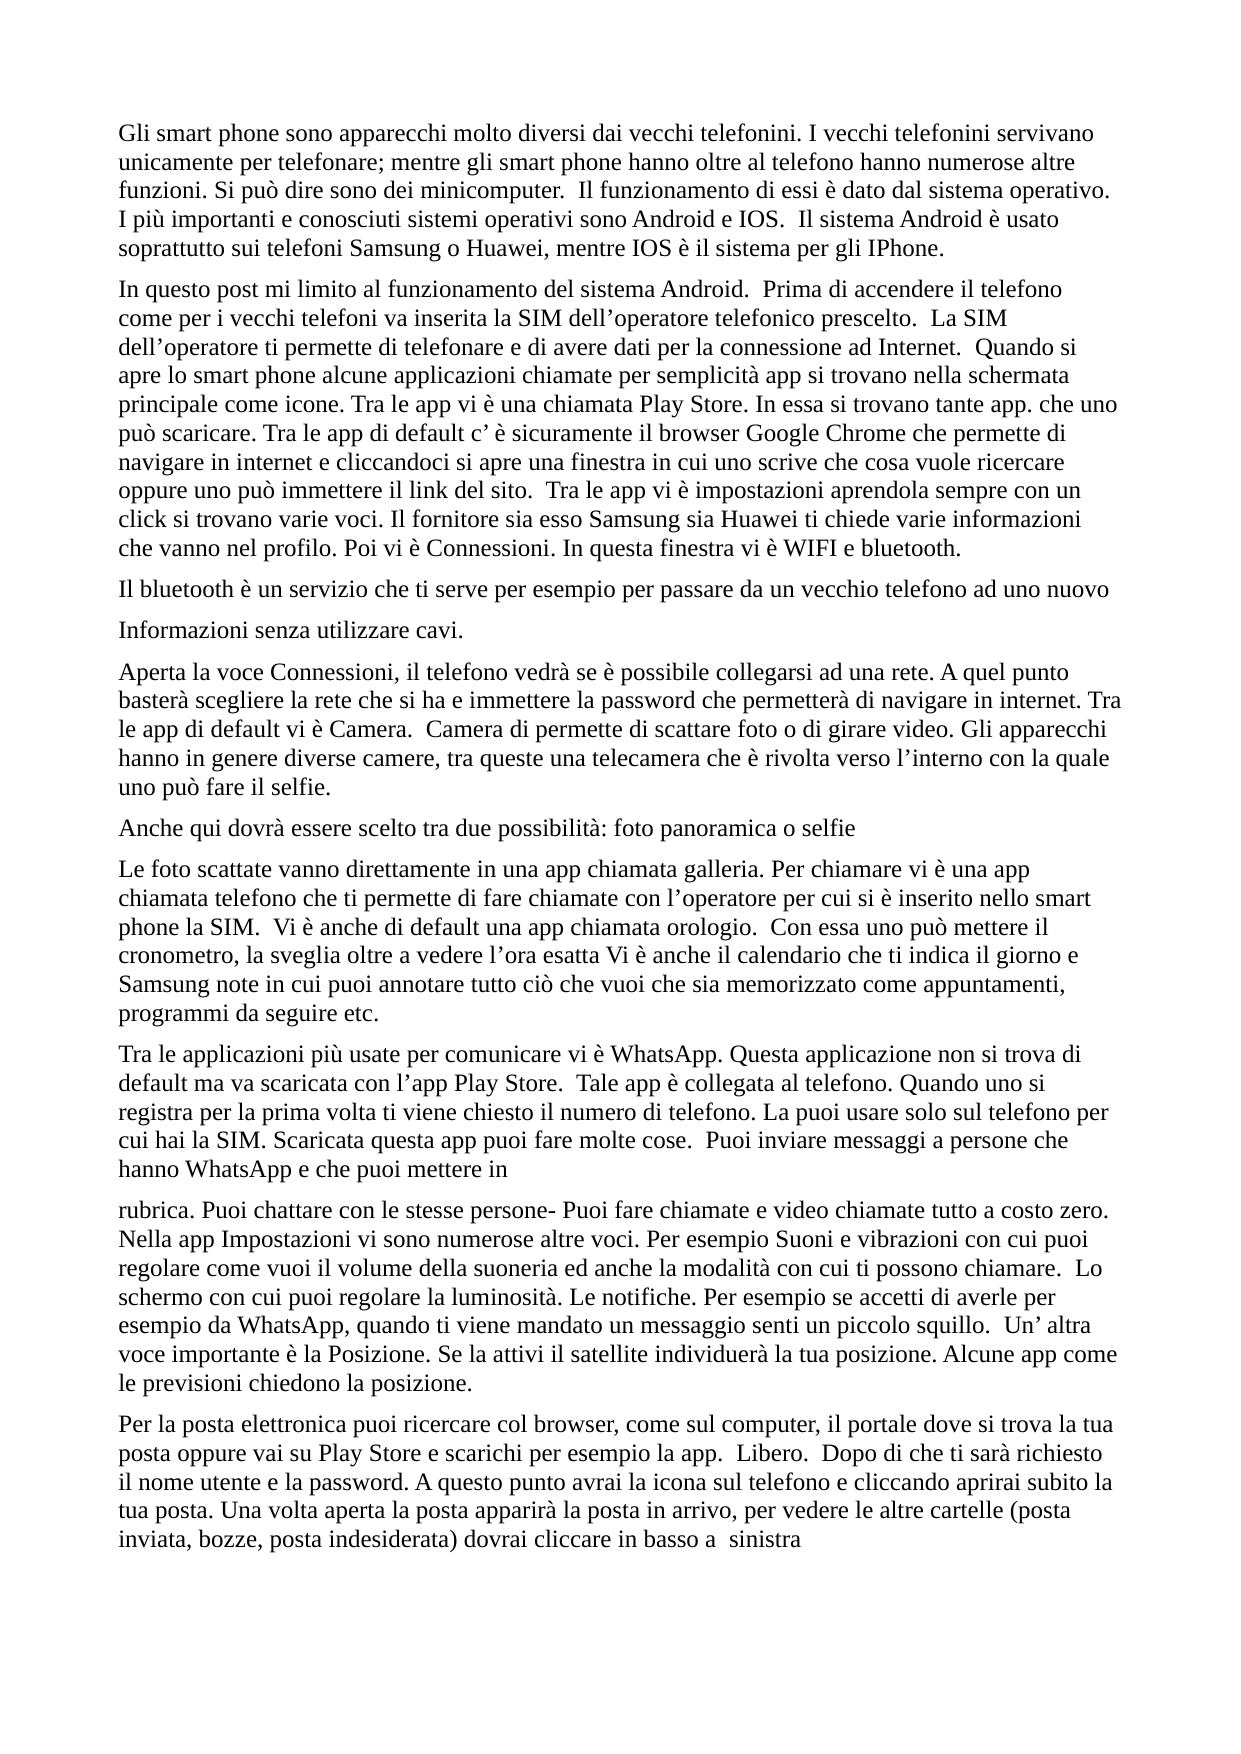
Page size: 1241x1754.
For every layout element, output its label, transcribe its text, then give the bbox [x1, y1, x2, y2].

text Tra le applicazioni più usate per comunicare vi è WhatsApp. Questa applicazione non si trova di default ma va scaricata con l’app Play Store. Tale app è collegata al telefono. Quando uno si registra per la prima volta ti viene chiesto il numero di telefono. La puoi usare solo sul telefono per cui hai la SIM. Scaricata questa app puoi fare molte cose. Puoi inviare messaggi a persone che hanno WhatsApp e che puoi mettere in [118, 1039, 1122, 1183]
text Anche qui dovrà essere scelto tra due possibilità: foto panoramica o selfie [118, 813, 1122, 842]
text Le foto scattate vanno direttamente in una app chiamata galleria. Per chiamare vi è una app chiamata telefono che ti permette di fare chiamate con l’operatore per cui si è inserito nello smart phone la SIM. Vi è anche di default una app chiamata orologio. Con essa uno può mettere il cronometro, la sveglia oltre a vedere l’ora esatta Vi è anche il calendario che ti indica il giorno e Samsung note in cui puoi annotare tutto ciò che vuoi che sia memorizzato come appuntamenti, programmi da seguire etc. [118, 854, 1122, 1027]
text Per la posta elettronica puoi ricercare col browser, come sul computer, il portale dove si trova la tua posta oppure vai su Play Store e scarichi per esempio la app. Libero. Dopo di che ti sarà richiesto il nome utente e la password. A questo punto avrai la icona sul telefono e cliccando aprirai subito la tua posta. Una volta aperta la posta apparirà la posta in arrivo, per vedere le altre cartelle (posta inviata, bozze, posta indesiderata) dovrai cliccare in basso a sinistra [118, 1409, 1122, 1553]
text Aperta la voce Connessioni, il telefono vedrà se è possibile collegarsi ad una rete. A quel punto basterà scegliere la rete che si ha e immettere la password che permetterà di navigare in internet. Tra le app di default vi è Camera. Camera di permette di scattare foto o di girare video. Gli apparecchi hanno in genere diverse camere, tra queste una telecamera che è rivolta verso l’interno con la quale uno può fare il selfie. [118, 657, 1122, 801]
text rubrica. Puoi chattare con le stesse persone- Puoi fare chiamate e video chiamate tutto a costo zero. Nella app Impostazioni vi sono numerose altre voci. Per esempio Suoni e vibrazioni con cui puoi regolare come vuoi il volume della suoneria ed anche la modalità con cui ti possono chiamare. Lo schermo con cui puoi regolare la luminosità. Le notifiche. Per esempio se accetti di averle per esempio da WhatsApp, quando ti viene mandato un messaggio senti un piccolo squillo. Un’ altra voce importante è la Posizione. Se la attivi il satellite individuerà la tua posizione. Alcune app come le previsioni chiedono la posizione. [118, 1196, 1122, 1397]
text Gli smart phone sono apparecchi molto diversi dai vecchi telefonini. I vecchi telefonini servivano unicamente per telefonare; mentre gli smart phone hanno oltre al telefono hanno numerose altre funzioni. Si può dire sono dei minicomputer. Il funzionamento di essi è dato dal sistema operativo. I più importanti e conosciuti sistemi operativi sono Android e IOS. Il sistema Android è usato soprattutto sui telefoni Samsung o Huawei, mentre IOS è il sistema per gli IPhone. [118, 118, 1122, 262]
text Informazioni senza utilizzare cavi. [118, 616, 1122, 644]
text Il bluetooth è un servizio che ti serve per esempio per passare da un vecchio telefono ad uno nuovo [118, 574, 1122, 603]
text In questo post mi limito al funzionamento del sistema Android. Prima di accendere il telefono come per i vecchi telefoni va inserita la SIM dell’operatore telefonico prescelto. La SIM dell’operatore ti permette di telefonare e di avere dati per la connessione ad Internet. Quando si apre lo smart phone alcune applicazioni chiamate per semplicità app si trovano nella schermata principale come icone. Tra le app vi è una chiamata Play Store. In essa si trovano tante app. che uno può scaricare. Tra le app di default c’ è sicuramente il browser Google Chrome che permette di navigare in internet e cliccandoci si apre una finestra in cui uno scrive che cosa vuole ricercare oppure uno può immettere il link del sito. Tra le app vi è impostazioni aprendola sempre con un click si trovano varie voci. Il fornitore sia esso Samsung sia Huawei ti chiede varie informazioni che vanno nel profilo. Poi vi è Connessioni. In questa finestra vi è WIFI e bluetooth. [118, 274, 1122, 562]
